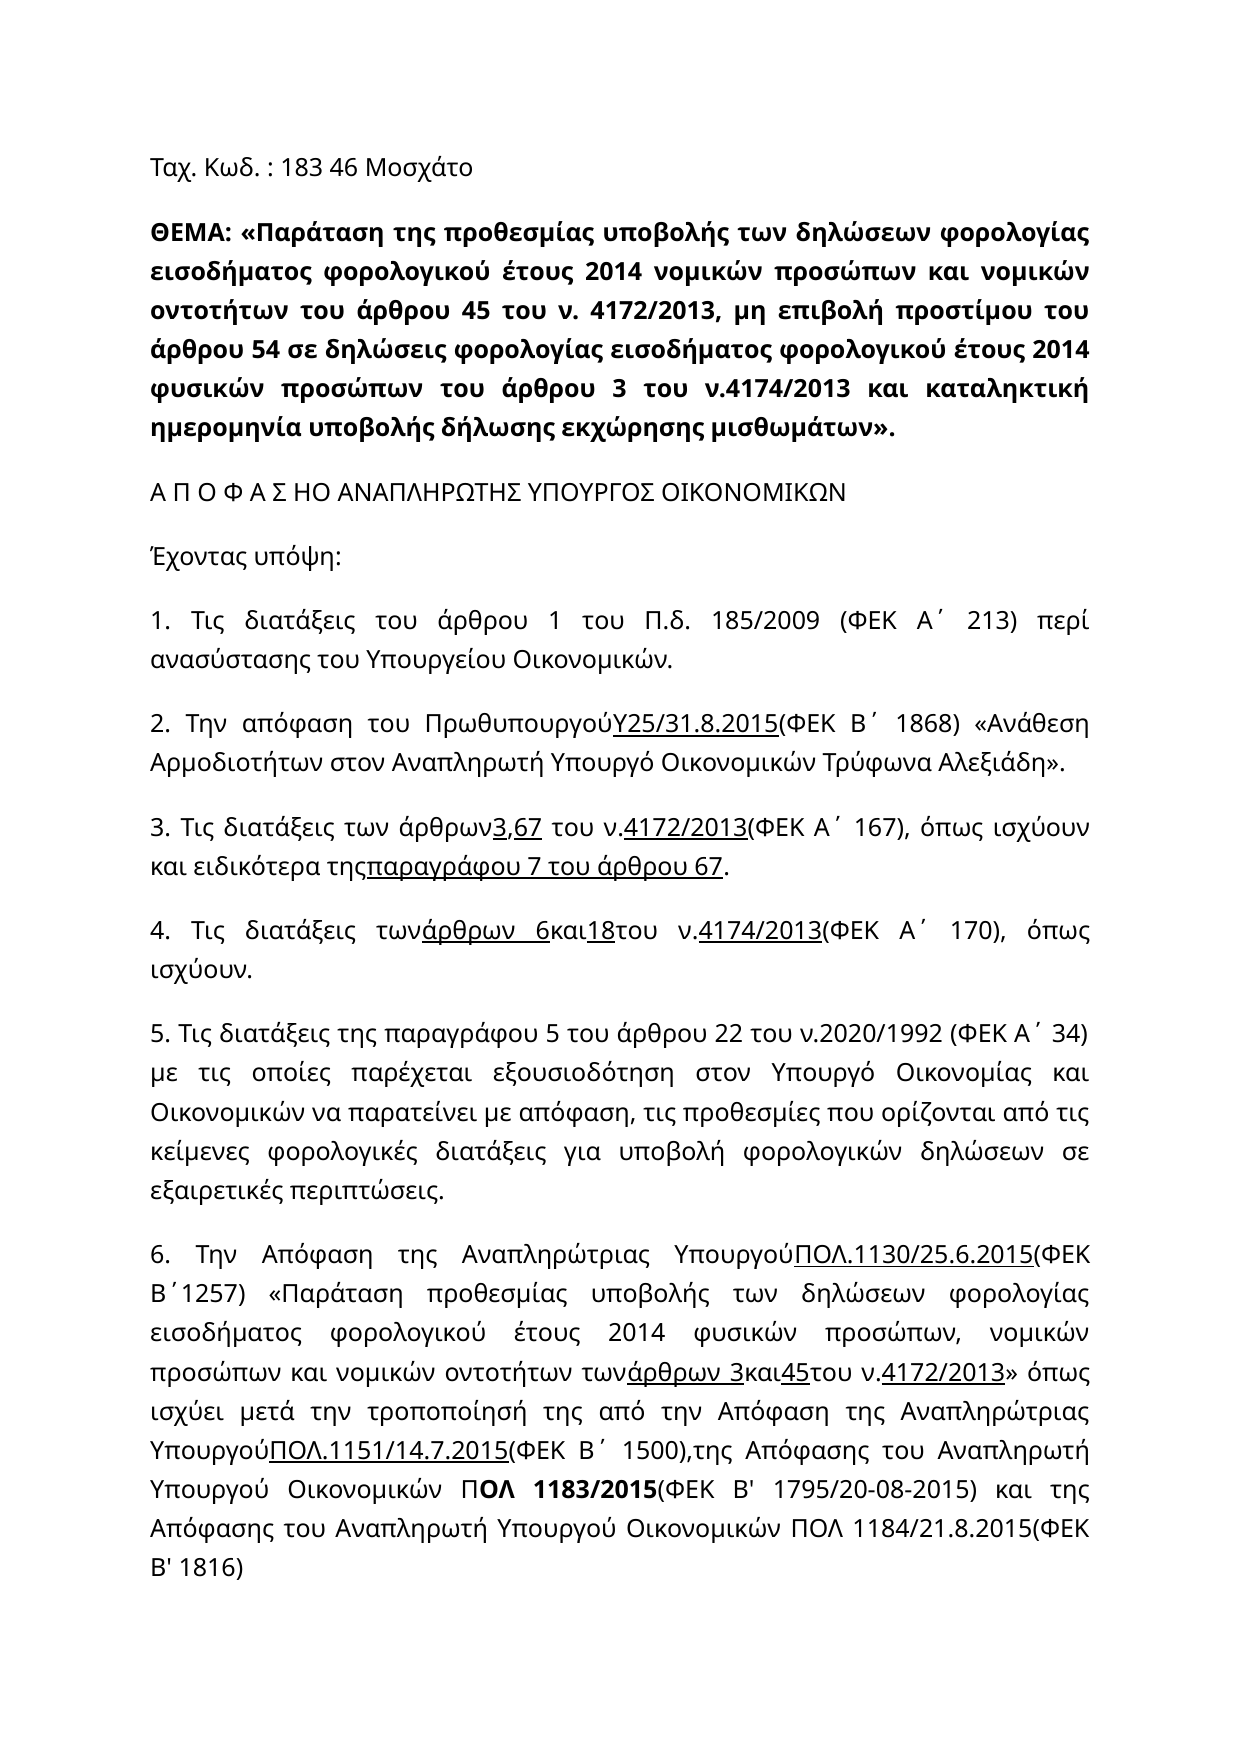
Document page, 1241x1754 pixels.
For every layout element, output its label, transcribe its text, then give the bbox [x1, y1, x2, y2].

text 6. Την Απόφαση της Αναπληρώτριας ΥπουργούΠΟΛ.1130/25.6.2015(ΦΕΚ Β΄1257) «Παράταση προθεσμίας υποβολής των δηλώσεων φορολογίας εισοδήματος φορολογικού έτους 2014 φυσικών προσώπων, νομικών προσώπων και νομικών οντοτήτων τωνάρθρων 3και45του ν.4172/2013» όπως ισχύει μετά την τροποποίησή της από την Απόφαση της Αναπληρώτριας ΥπουργούΠΟΛ.1151/14.7.2015(ΦΕΚ Β΄ 1500),της Απόφασης του Αναπληρωτή Υπουργού Οικονομικών ΠΟΛ 1183/2015(ΦΕΚ Β' 1795/20-08-2015) και της Απόφασης του Αναπληρωτή Υπουργού Οικονομικών ΠΟΛ 1184/21.8.2015(ΦΕΚ Β' 1816) [150, 1237, 1090, 1584]
text 2. Την απόφαση του ΠρωθυπουργούΥ25/31.8.2015(ΦΕΚ Β΄ 1868) «Ανάθεση Αρμοδιοτήτων στον Αναπληρωτή Υπουργό Οικονομικών Τρύφωνα Αλεξιάδη». [150, 706, 1090, 779]
text 4. Τις διατάξεις τωνάρθρων 6και18του ν.4174/2013(ΦΕΚ Α΄ 170), όπως ισχύουν. [150, 912, 1090, 986]
text 5. Τις διατάξεις της παραγράφου 5 του άρθρου 22 του ν.2020/1992 (ΦΕΚ Α΄ 34) με τις οποίες παρέχεται εξουσιοδότηση στον Υπουργό Οικονομίας και Οικονομικών να παρατείνει με απόφαση, τις προθεσμίες που ορίζονται από τις κείμενες φορολογικές διατάξεις για υποβολή φορολογικών δηλώσεων σε εξαιρετικές περιπτώσεις. [150, 1016, 1090, 1207]
text Α Π Ο Φ Α Σ ΗΟ ΑΝΑΠΛΗΡΩΤΗΣ ΥΠΟΥΡΓΟΣ ΟΙΚΟΝΟΜΙΚΩΝ [150, 474, 1090, 508]
text 1. Τις διατάξεις του άρθρου 1 του Π.δ. 185/2009 (ΦΕΚ Α΄ 213) περί ανασύστασης του Υπουργείου Οικονομικών. [150, 602, 1090, 676]
text Ταχ. Κωδ. : 183 46 Μοσχάτο [150, 150, 1090, 184]
text 3. Τις διατάξεις των άρθρων3,67 του ν.4172/2013(ΦΕΚ Α΄ 167), όπως ισχύουν και ειδικότερα τηςπαραγράφου 7 του άρθρου 67. [150, 809, 1090, 882]
text ΘΕΜΑ: «Παράταση της προθεσμίας υποβολής των δηλώσεων φορολογίας εισοδήματος φορολογικού έτους 2014 νομικών προσώπων και νομικών οντοτήτων του άρθρου 45 του ν. 4172/2013, μη επιβολή προστίμου του άρθρου 54 σε δηλώσεις φορολογίας εισοδήματος φορολογικού έτους 2014 φυσικών προσώπων του άρθρου 3 του ν.4174/2013 και καταληκτική ημερομηνία υποβολής δήλωσης εκχώρησης μισθωμάτων». [150, 214, 1090, 444]
text Έχοντας υπόψη: [150, 538, 1090, 572]
